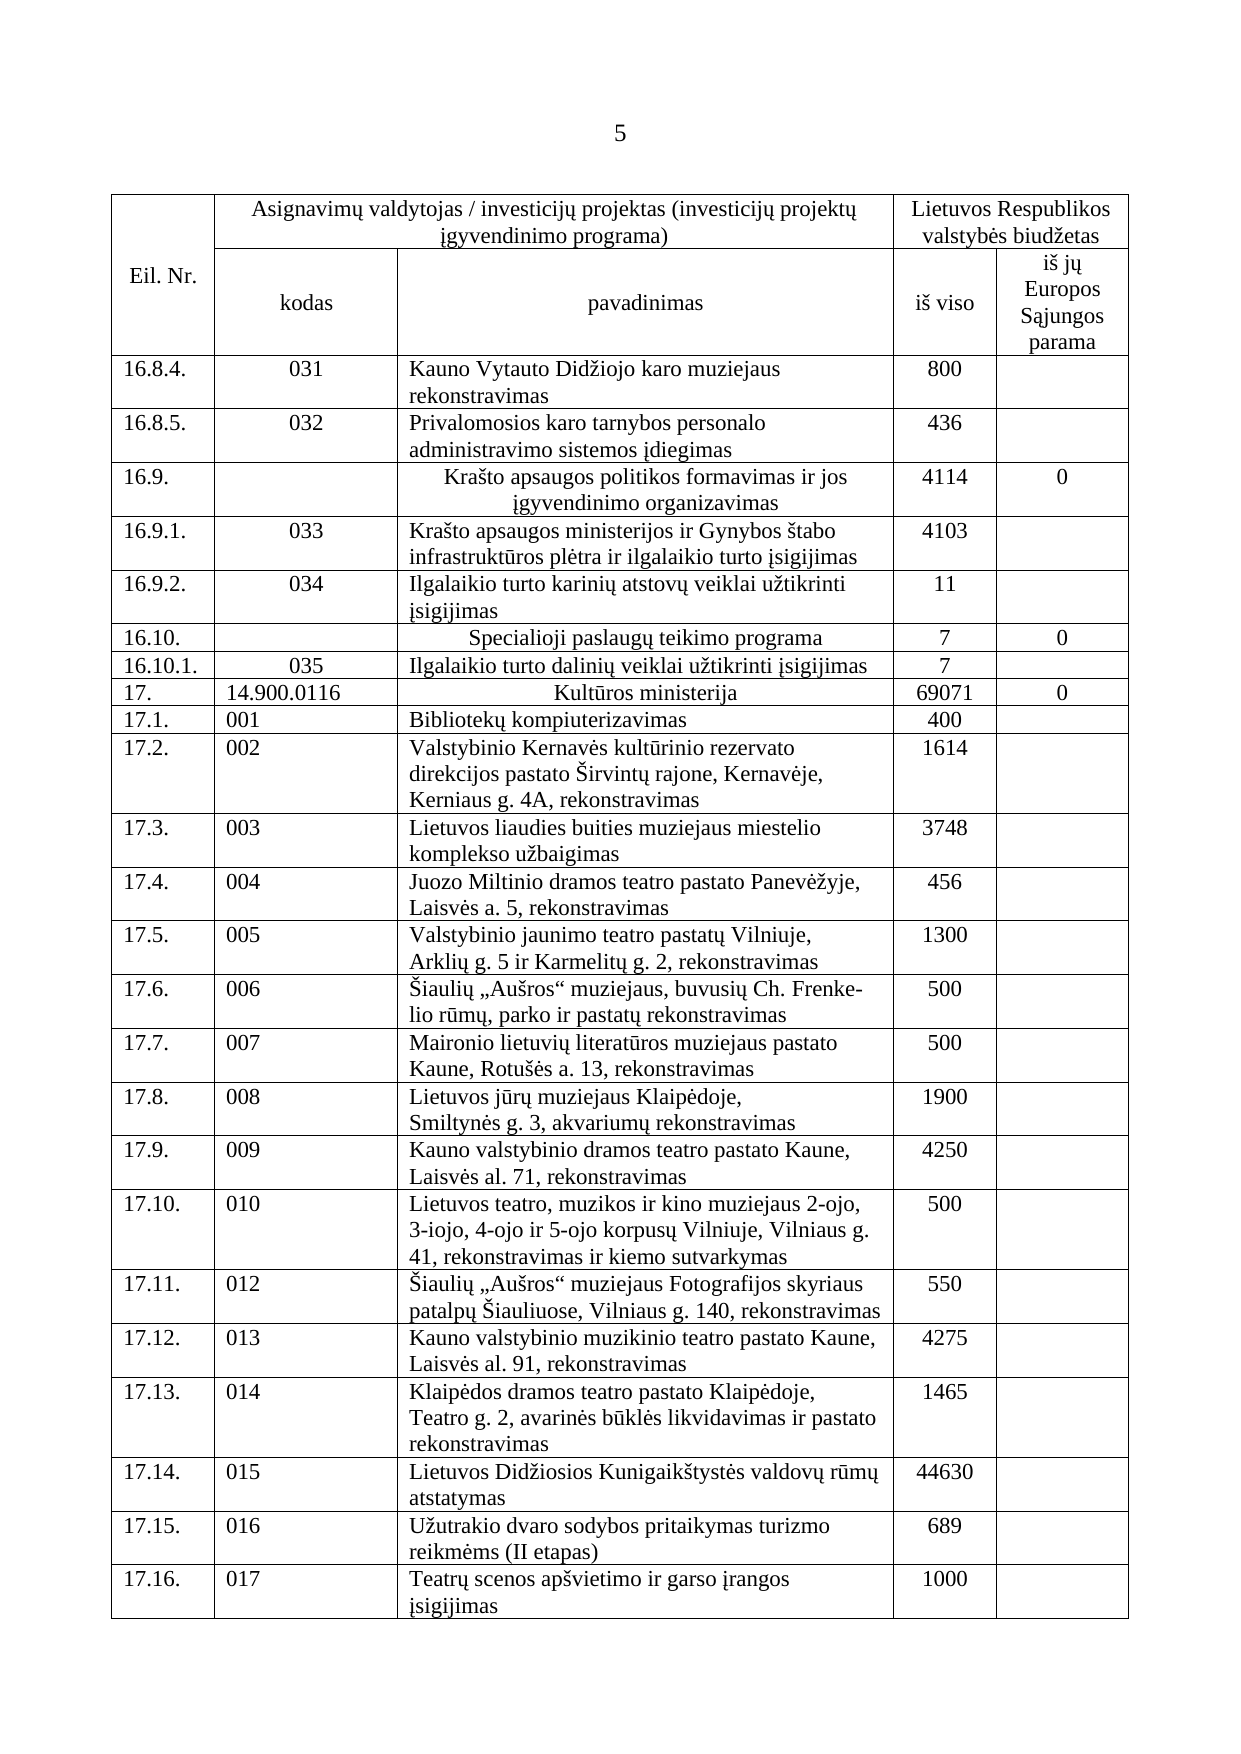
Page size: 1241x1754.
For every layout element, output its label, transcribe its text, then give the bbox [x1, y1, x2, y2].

table_cell 17.12. [112, 1324, 214, 1377]
table_cell Valstybinio Kernavės kultūrinio rezervato direkcijos pastato Širvintų rajone, Kernavėje, Kerniaus g. 4A, rekonstravimas [398, 734, 893, 813]
table_cell 1900 [894, 1083, 996, 1135]
table_cell [997, 814, 1128, 867]
table_cell 17.2. [112, 734, 214, 813]
table_cell 016 [215, 1512, 397, 1564]
table_cell 17.11. [112, 1270, 214, 1323]
table_cell 3748 [894, 814, 996, 867]
table_cell 034 [215, 571, 397, 623]
table_cell 17.3. [112, 814, 214, 867]
table_cell Krašto apsaugos politikos formavimas ir jos įgyvendinimo organizavimas [398, 463, 893, 516]
table_cell [997, 1512, 1128, 1564]
table_cell [997, 706, 1128, 733]
table_cell 4103 [894, 517, 996, 569]
table_cell 013 [215, 1324, 397, 1377]
table_cell [997, 409, 1128, 462]
table_cell [997, 1190, 1128, 1269]
table_cell Krašto apsaugos ministerijos ir Gynybos štabo infrastruktūros plėtra ir ilgalaikio turto įsigijimas [398, 517, 893, 569]
table_cell Teatrų scenos apšvietimo ir garso įrangos įsigijimas [398, 1565, 893, 1618]
table_cell 005 [215, 921, 397, 974]
table_cell Kauno valstybinio muzikinio teatro pastato Kaune, Laisvės al. 91, rekonstravimas [398, 1324, 893, 1377]
table_cell iš jų Europos Sąjungos parama [997, 249, 1128, 354]
table_cell Klaipėdos dramos teatro pastato Klaipėdoje, Teatro g. 2, avarinės būklės likvidavimas ir pastato rekonstravimas [398, 1378, 893, 1457]
table_cell 17.15. [112, 1512, 214, 1564]
table_cell Kauno valstybinio dramos teatro pastato Kaune, Laisvės al. 71, rekonstravimas [398, 1136, 893, 1189]
table_cell [997, 1324, 1128, 1377]
table_cell Specialioji paslaugų teikimo programa [398, 624, 893, 651]
table_cell [997, 1270, 1128, 1323]
table_cell [997, 1378, 1128, 1457]
table_cell 007 [215, 1029, 397, 1082]
table_cell 7 [894, 624, 996, 651]
table_cell [997, 517, 1128, 569]
table_cell 4250 [894, 1136, 996, 1189]
table_cell 400 [894, 706, 996, 733]
table_cell Privalomosios karo tarnybos personalo administravimo sistemos įdiegimas [398, 409, 893, 462]
table_cell 436 [894, 409, 996, 462]
table_cell pavadinimas [398, 249, 893, 354]
table_cell 16.8.4. [112, 356, 214, 408]
table_cell Kultūros ministerija [398, 679, 893, 705]
table_cell [997, 1083, 1128, 1135]
table_cell 17.7. [112, 1029, 214, 1082]
table_cell [997, 1458, 1128, 1511]
table_cell Kauno Vytauto Didžiojo karo muziejaus rekonstravimas [398, 356, 893, 408]
table_cell Šiaulių „Aušros“ muziejaus Fotografijos skyriaus patalpų Šiauliuose, Vilniaus g. 140, rekonstravimas [398, 1270, 893, 1323]
table_cell iš viso [894, 249, 996, 354]
table_cell 031 [215, 356, 397, 408]
table_cell 17.13. [112, 1378, 214, 1457]
table_cell Valstybinio jaunimo teatro pastatų Vilniuje, Arklių g. 5 ir Karmelitų g. 2, rekonstravimas [398, 921, 893, 974]
table_cell 008 [215, 1083, 397, 1135]
table_cell [997, 921, 1128, 974]
table_cell 17.16. [112, 1565, 214, 1618]
table_cell 16.9.1. [112, 517, 214, 569]
table_cell Užutrakio dvaro sodybos pritaikymas turizmo reikmėms (II etapas) [398, 1512, 893, 1564]
table_cell 003 [215, 814, 397, 867]
table_cell 1300 [894, 921, 996, 974]
table_header Asignavimų valdytojas / investicijų projektas (investicijų projektų įgyvendinimo programa) [215, 195, 893, 248]
table_cell 015 [215, 1458, 397, 1511]
table_cell Maironio lietuvių literatūros muziejaus pastato Kaune, Rotušės a. 13, rekonstravimas [398, 1029, 893, 1082]
table_cell Lietuvos jūrų muziejaus Klaipėdoje, Smiltynės g. 3, akvariumų rekonstravimas [398, 1083, 893, 1135]
table_header Eil. Nr. [112, 195, 214, 354]
table_cell 16.9. [112, 463, 214, 516]
table_cell 002 [215, 734, 397, 813]
table_cell 012 [215, 1270, 397, 1323]
table_cell [997, 1029, 1128, 1082]
table_cell 689 [894, 1512, 996, 1564]
table_cell Bibliotekų kompiuterizavimas [398, 706, 893, 733]
table_cell 17.14. [112, 1458, 214, 1511]
table_cell [997, 868, 1128, 920]
table_cell 500 [894, 1029, 996, 1082]
table_cell 11 [894, 571, 996, 623]
table_cell [997, 734, 1128, 813]
table_cell 033 [215, 517, 397, 569]
table_cell [997, 571, 1128, 623]
table_cell 014 [215, 1378, 397, 1457]
table_cell [997, 1565, 1128, 1618]
table_cell Lietuvos liaudies buities muziejaus miestelio komplekso užbaigimas [398, 814, 893, 867]
table_cell Lietuvos teatro, muzikos ir kino muziejaus 2-ojo, 3-iojo, 4-ojo ir 5-ojo korpusų Vilniuje, Vilniaus g. 41, rekonstravimas ir kiemo sutvarkymas [398, 1190, 893, 1269]
table_cell 4114 [894, 463, 996, 516]
table_cell Juozo Miltinio dramos teatro pastato Panevėžyje, Laisvės a. 5, rekonstravimas [398, 868, 893, 920]
table_cell 550 [894, 1270, 996, 1323]
table_cell 1465 [894, 1378, 996, 1457]
table_cell 800 [894, 356, 996, 408]
table_cell 001 [215, 706, 397, 733]
table_cell [997, 356, 1128, 408]
table_cell 17.1. [112, 706, 214, 733]
table_cell [997, 1136, 1128, 1189]
table_cell 14.900.0116 [215, 679, 397, 705]
table_cell 009 [215, 1136, 397, 1189]
table_cell 010 [215, 1190, 397, 1269]
table_cell 16.10. [112, 624, 214, 651]
table_cell 16.10.1. [112, 652, 214, 678]
table_cell 004 [215, 868, 397, 920]
table_cell 456 [894, 868, 996, 920]
table_cell 032 [215, 409, 397, 462]
table_cell 16.9.2. [112, 571, 214, 623]
table_cell 500 [894, 1190, 996, 1269]
table_cell 1000 [894, 1565, 996, 1618]
table_cell 0 [997, 463, 1128, 516]
table_cell 17.9. [112, 1136, 214, 1189]
table_cell Šiaulių „Aušros“ muziejaus, buvusių Ch. Frenke-lio rūmų, parko ir pastatų rekonstravimas [398, 975, 893, 1028]
table_cell 500 [894, 975, 996, 1028]
table_cell 17.4. [112, 868, 214, 920]
table_cell 035 [215, 652, 397, 678]
table_cell 44630 [894, 1458, 996, 1511]
table_cell 17.8. [112, 1083, 214, 1135]
table_cell 0 [997, 679, 1128, 705]
table_cell Ilgalaikio turto dalinių veiklai užtikrinti įsigijimas [398, 652, 893, 678]
table_cell 7 [894, 652, 996, 678]
table_cell 69071 [894, 679, 996, 705]
table_cell 17.5. [112, 921, 214, 974]
table_cell [215, 463, 397, 516]
table_cell 17.10. [112, 1190, 214, 1269]
table_cell 17.6. [112, 975, 214, 1028]
table_cell kodas [215, 249, 397, 354]
table_cell [997, 975, 1128, 1028]
table_cell Ilgalaikio turto karinių atstovų veiklai užtikrinti įsigijimas [398, 571, 893, 623]
table_cell [215, 624, 397, 651]
table_cell 4275 [894, 1324, 996, 1377]
table_cell 017 [215, 1565, 397, 1618]
table_header Lietuvos Respublikos valstybės biudžetas [894, 195, 1128, 248]
table_cell 17. [112, 679, 214, 705]
table_cell 16.8.5. [112, 409, 214, 462]
table_cell Lietuvos Didžiosios Kunigaikštystės valdovų rūmų atstatymas [398, 1458, 893, 1511]
table_cell 1614 [894, 734, 996, 813]
table_cell 0 [997, 624, 1128, 651]
table_cell 006 [215, 975, 397, 1028]
table_cell [997, 652, 1128, 678]
